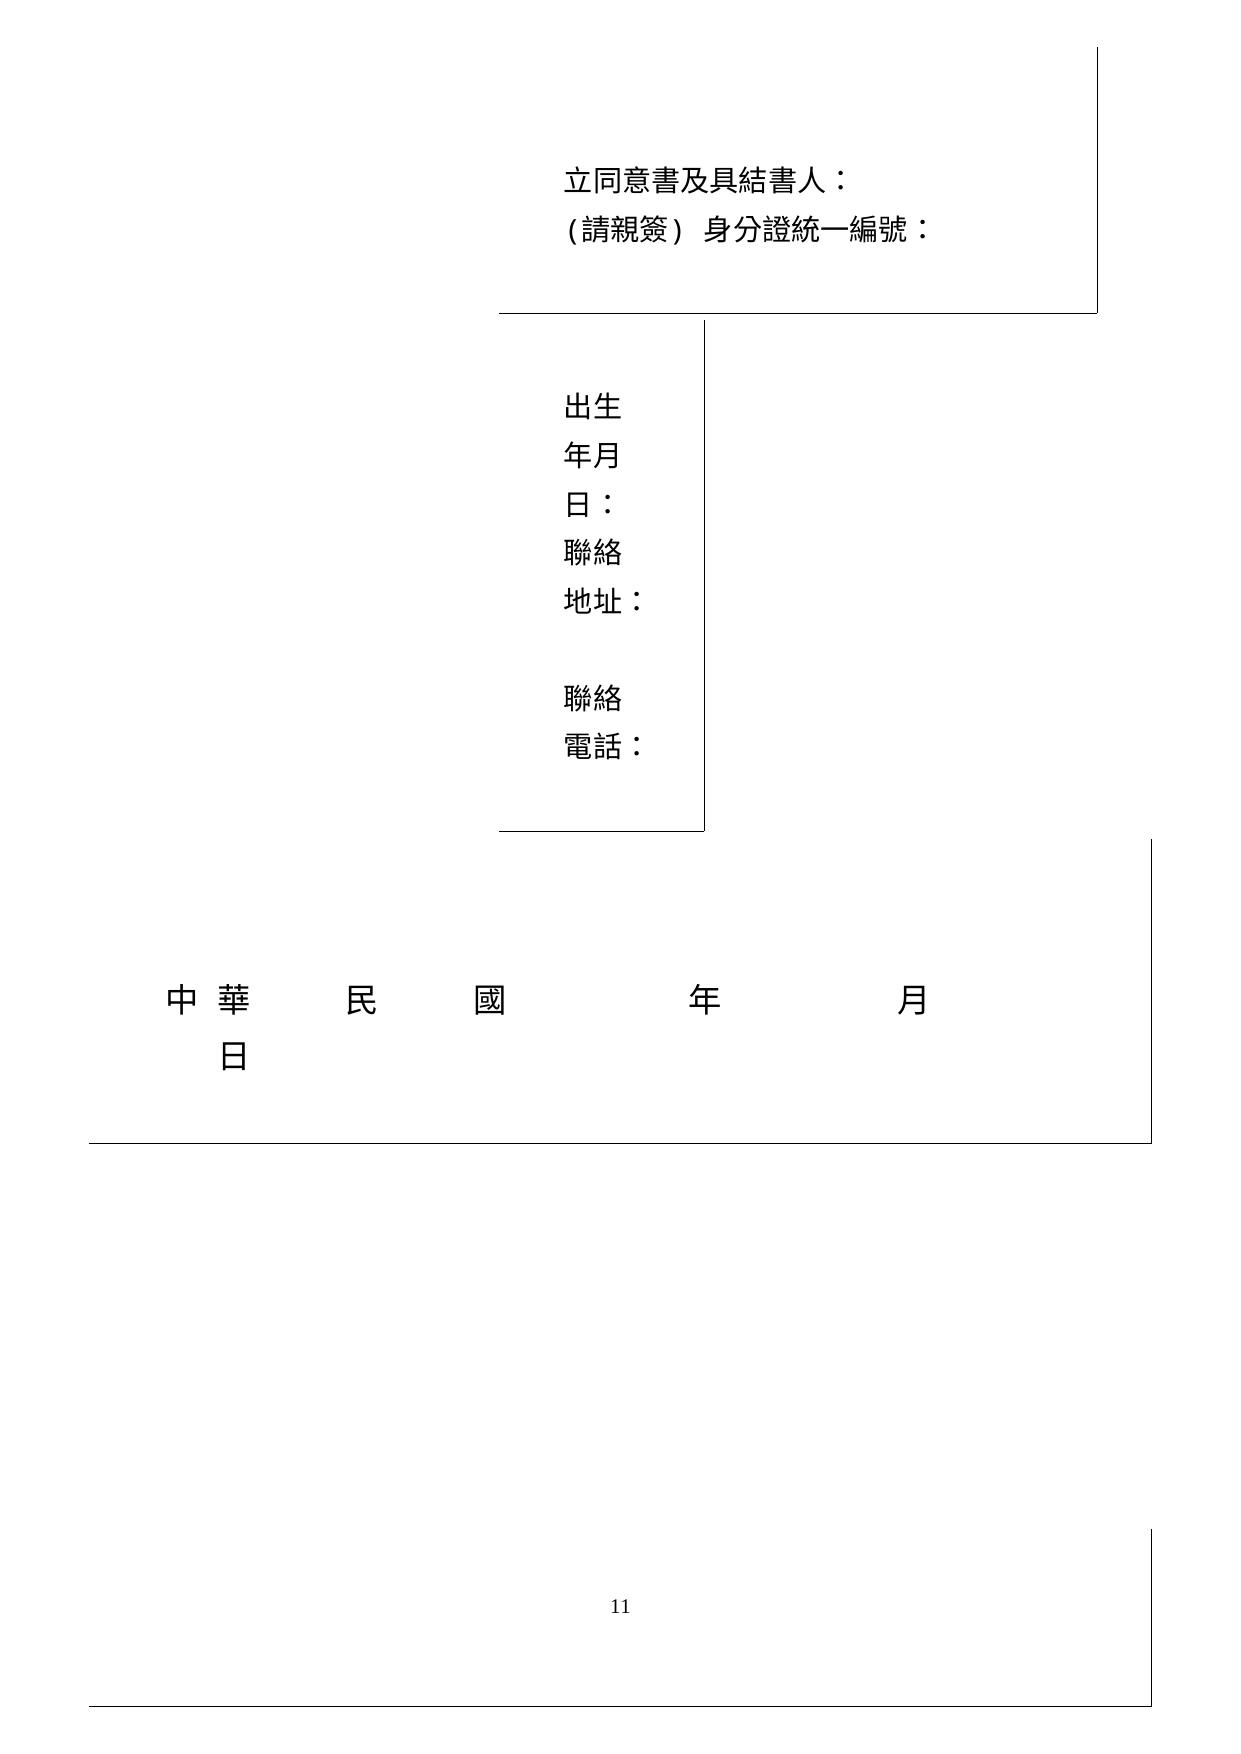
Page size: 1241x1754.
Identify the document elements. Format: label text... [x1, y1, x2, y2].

text 出生年月日： [499, 319, 704, 465]
subtitle 中 華 民 國 年 月 日 [89, 909, 1152, 1143]
text 聯絡電話： [499, 611, 704, 831]
text 聯絡地址： [499, 465, 704, 611]
text 立同意書及具結書人： (請親簽) 身分證統一編號： [499, 93, 1097, 313]
